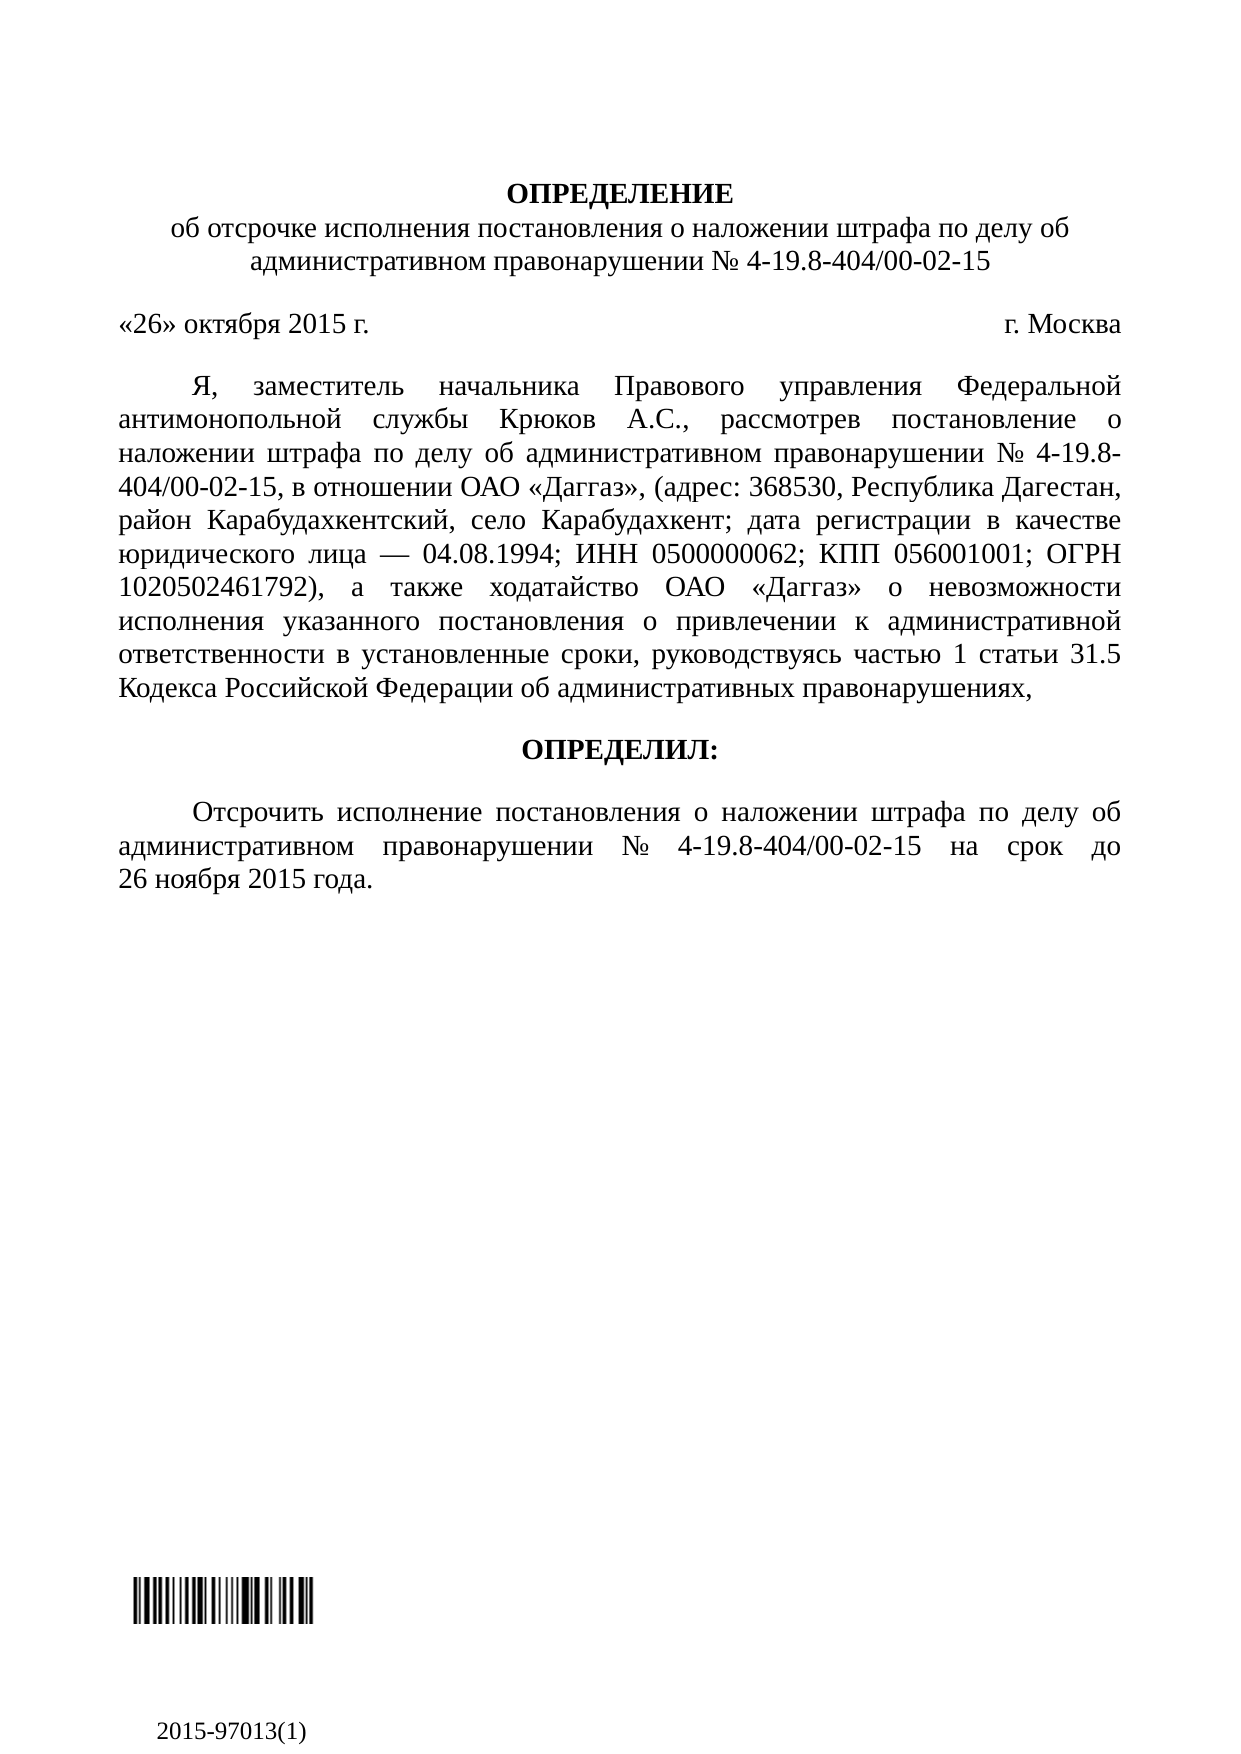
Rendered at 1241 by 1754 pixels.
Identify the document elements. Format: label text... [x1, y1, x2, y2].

text ОПРЕДЕЛИЛ: [118, 732, 1122, 766]
text об отсрочке исполнения постановления о наложении штрафа по делу об административном правонарушении № 4-19.8-404/00-02-15 [118, 210, 1122, 277]
picture [118, 1577, 331, 1624]
text «26» октября 2015 г. г. Москва [118, 306, 1122, 339]
text ОПРЕДЕЛЕНИЕ [118, 176, 1122, 210]
text Я, заместитель начальника Правового управления Федеральной антимонопольной службы Крюков А.С., рассмотрев постановление о наложении штрафа по делу об административном правонарушении № 4-19.8-404/00-02-15, в отношении ОАО «Даггаз», (адрес: 368530, Республика Дагестан, район Карабудахкентский, село Карабудахкент; дата регистрации в качестве юридического лица — 04.08.1994; ИНН 0500000062; КПП 056001001; ОГРН 1020502461792), а также ходатайство ОАО «Даггаз» о невозможности исполнения указанного постановления о привлечении к административной ответственности в установленные сроки, руководствуясь частью 1 статьи 31.5 Кодекса Российской Федерации об административных правонарушениях, [118, 368, 1122, 703]
text Отсрочить исполнение постановления о наложении штрафа по делу об административном правонарушении № 4-19.8-404/00-02-15 на срок до 26 ноября 2015 года. [118, 794, 1122, 895]
